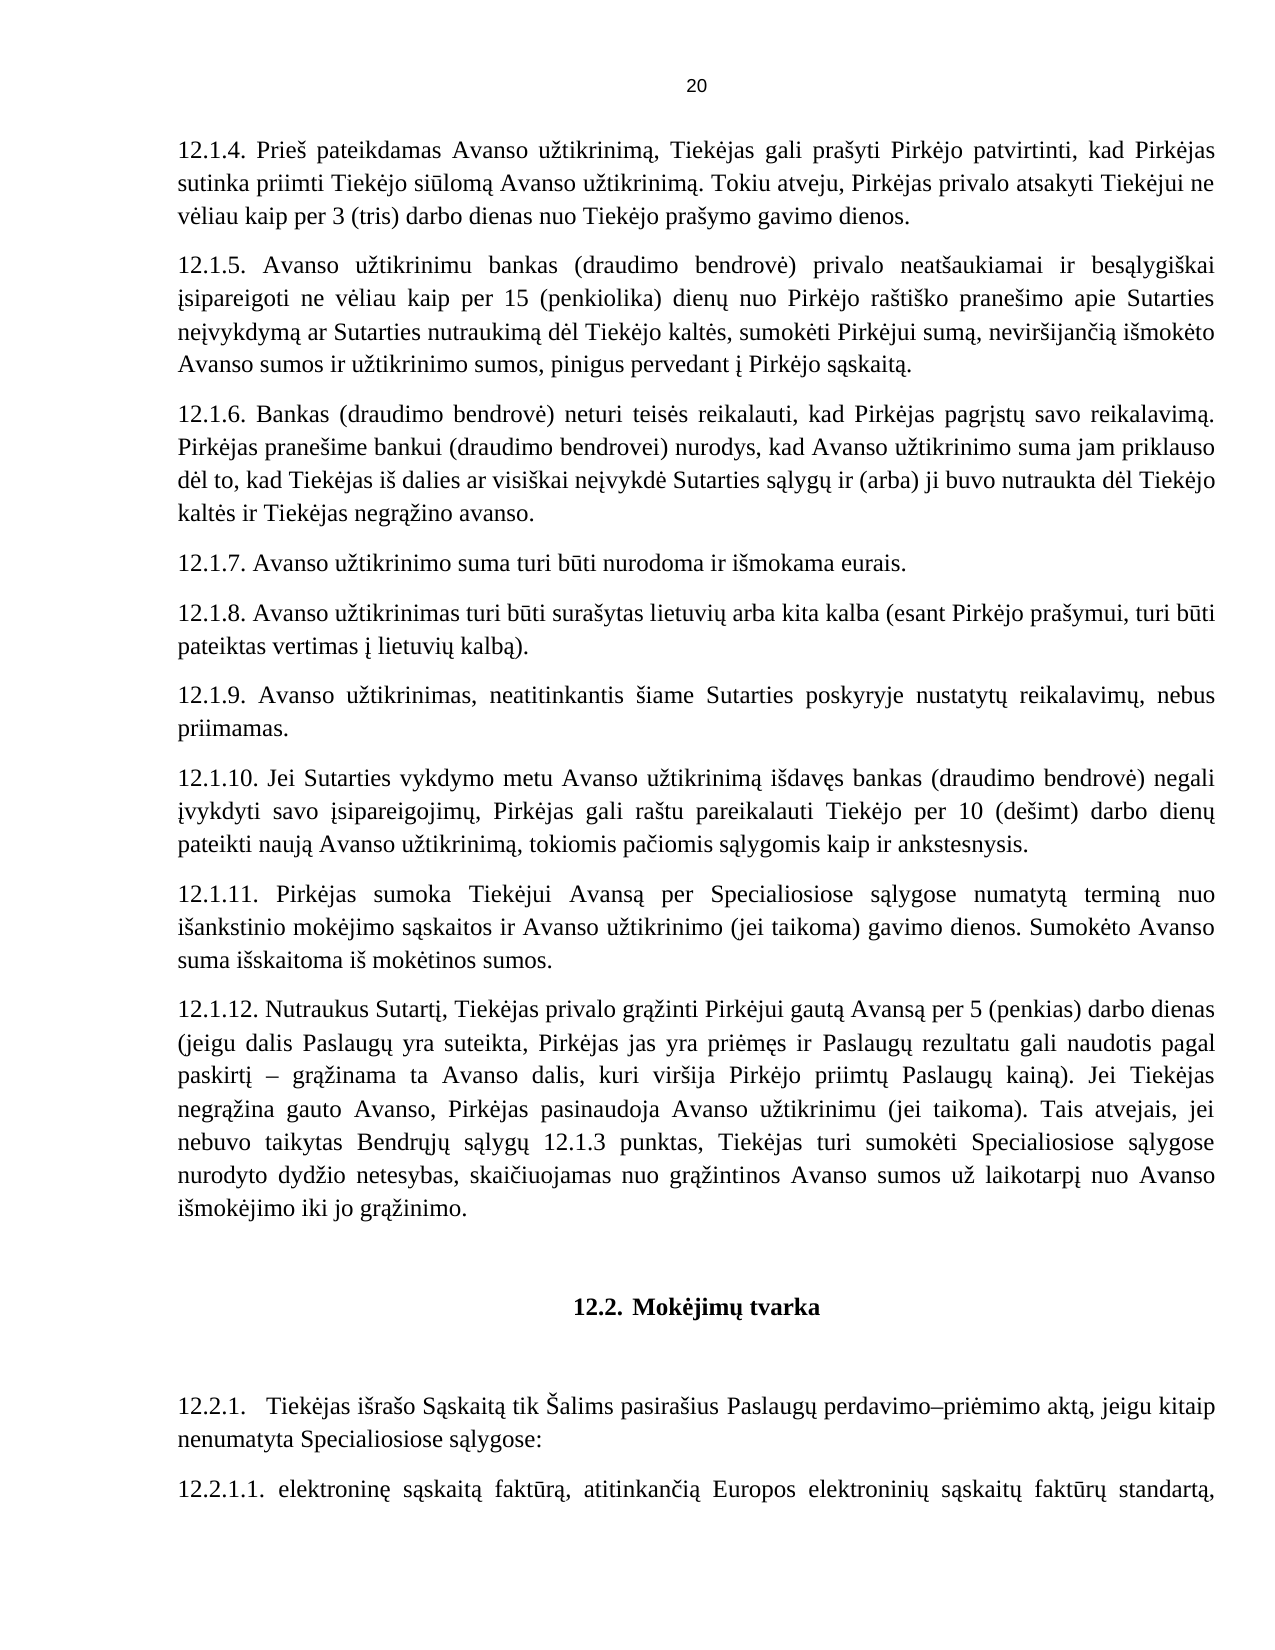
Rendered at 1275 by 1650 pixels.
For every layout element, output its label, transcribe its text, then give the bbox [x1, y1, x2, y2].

subtitle 12.2. Mokėjimų tvarka [177, 1292, 1216, 1321]
text 12.1.7. Avanso užtikrinimo suma turi būti nurodoma ir išmokama eurais. [177, 548, 1216, 577]
text 12.1.5. Avanso užtikrinimu bankas (draudimo bendrovė) privalo neatšaukiamai ir besąlygiškai įsipareigoti ne vėliau kaip per 15 (penkiolika) dienų nuo Pirkėjo raštiško pranešimo apie Sutarties neįvykdymą ar Sutarties nutraukimą dėl Tiekėjo kaltės, sumokėti Pirkėjui sumą, neviršijančią išmokėto Avanso sumos ir užtikrinimo sumos, pinigus pervedant į Pirkėjo sąskaitą. [177, 251, 1216, 378]
text 12.1.6. Bankas (draudimo bendrovė) neturi teisės reikalauti, kad Pirkėjas pagrįstų savo reikalavimą. Pirkėjas pranešime bankui (draudimo bendrovei) nurodys, kad Avanso užtikrinimo suma jam priklauso dėl to, kad Tiekėjas iš dalies ar visiškai neįvykdė Sutarties sąlygų ir (arba) ji buvo nutraukta dėl Tiekėjo kaltės ir Tiekėjas negrąžino avanso. [177, 399, 1216, 527]
text 12.1.11. Pirkėjas sumoka Tiekėjui Avansą per Specialiosiose sąlygose numatytą terminą nuo išankstinio mokėjimo sąskaitos ir Avanso užtikrinimo (jei taikoma) gavimo dienos. Sumokėto Avanso suma išskaitoma iš mokėtinos sumos. [177, 879, 1216, 974]
text 12.2.1. Tiekėjas išrašo Sąskaitą tik Šalims pasirašius Paslaugų perdavimo–priėmimo aktą, jeigu kitaip nenumatyta Specialiosiose sąlygose: [177, 1391, 1216, 1453]
text 12.1.10. Jei Sutarties vykdymo metu Avanso užtikrinimą išdavęs bankas (draudimo bendrovė) negali įvykdyti savo įsipareigojimų, Pirkėjas gali raštu pareikalauti Tiekėjo per 10 (dešimt) darbo dienų pateikti naują Avanso užtikrinimą, tokiomis pačiomis sąlygomis kaip ir ankstesnysis. [177, 763, 1216, 858]
text 12.1.8. Avanso užtikrinimas turi būti surašytas lietuvių arba kita kalba (esant Pirkėjo prašymui, turi būti pateiktas vertimas į lietuvių kalbą). [177, 598, 1216, 659]
text 12.1.12. Nutraukus Sutartį, Tiekėjas privalo grąžinti Pirkėjui gautą Avansą per 5 (penkias) darbo dienas (jeigu dalis Paslaugų yra suteikta, Pirkėjas jas yra priėmęs ir Paslaugų rezultatu gali naudotis pagal paskirtį – grąžinama ta Avanso dalis, kuri viršija Pirkėjo priimtų Paslaugų kainą). Jei Tiekėjas negrąžina gauto Avanso, Pirkėjas pasinaudoja Avanso užtikrinimu (jei taikoma). Tais atvejais, jei nebuvo taikytas Bendrųjų sąlygų 12.1.3 punktas, Tiekėjas turi sumokėti Specialiosiose sąlygose nurodyto dydžio netesybas, skaičiuojamas nuo grąžintinos Avanso sumos už laikotarpį nuo Avanso išmokėjimo iki jo grąžinimo. [177, 994, 1216, 1221]
text 12.1.9. Avanso užtikrinimas, neatitinkantis šiame Sutarties poskyryje nustatytų reikalavimų, nebus priimamas. [177, 680, 1216, 742]
text 12.2.1.1. elektroninę sąskaitą faktūrą, atitinkančią Europos elektroninių sąskaitų faktūrų standartą, [177, 1474, 1216, 1503]
text 12.1.4. Prieš pateikdamas Avanso užtikrinimą, Tiekėjas gali prašyti Pirkėjo patvirtinti, kad Pirkėjas sutinka priimti Tiekėjo siūlomą Avanso užtikrinimą. Tokiu atveju, Pirkėjas privalo atsakyti Tiekėjui ne vėliau kaip per 3 (tris) darbo dienas nuo Tiekėjo prašymo gavimo dienos. [177, 135, 1216, 229]
